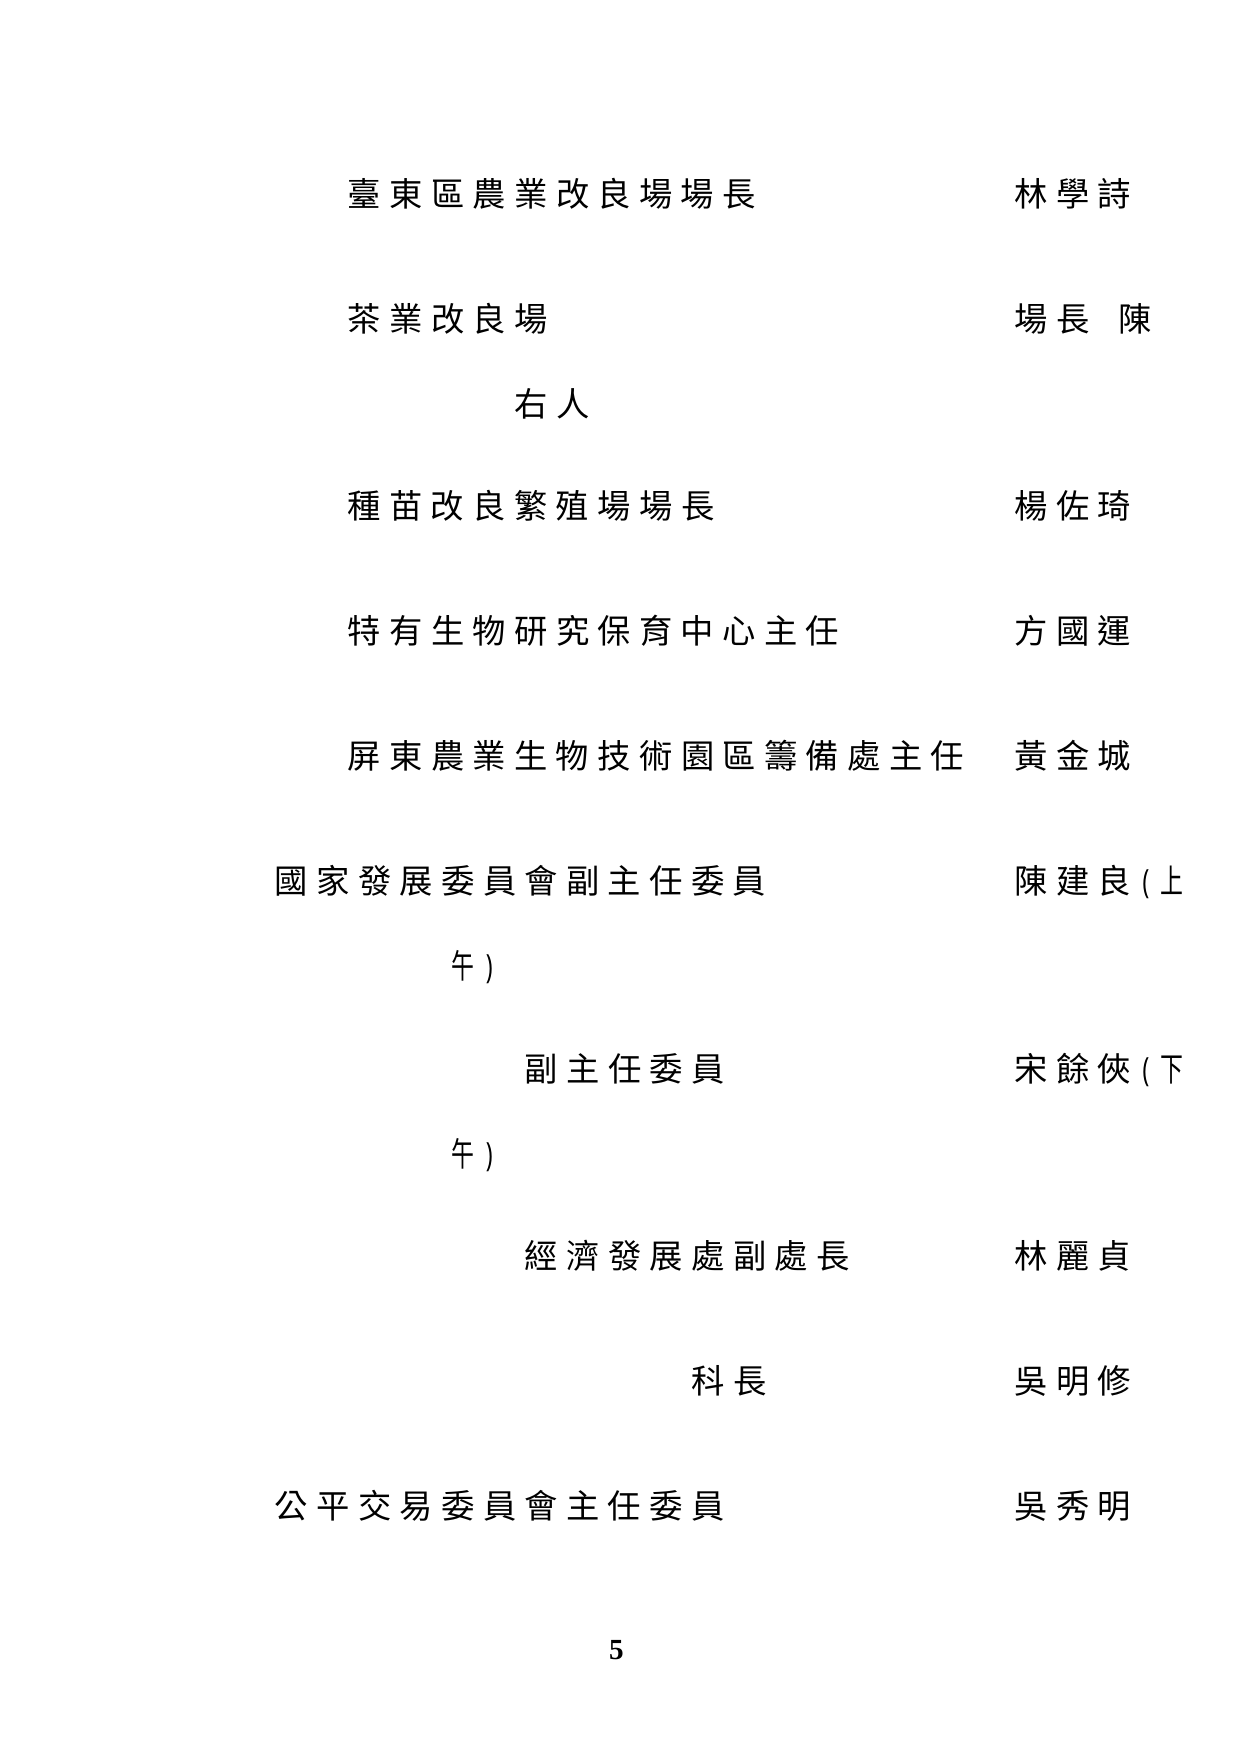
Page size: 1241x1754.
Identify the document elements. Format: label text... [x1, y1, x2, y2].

text 經濟發展處副處長 林麗貞 [439, 1173, 1177, 1298]
text 屏東農業生物技術園區籌備處主任 黃金城 [336, 673, 1177, 798]
text 茶業改良場 場長 陳右人 [336, 235, 1177, 423]
text 臺東區農業改良場場長 林學詩 [336, 110, 1177, 235]
text 種苗改良繁殖場場長 楊佐琦 [336, 423, 1177, 548]
text 特有生物研究保育中心主任 方國運 [336, 548, 1177, 673]
text 副主任委員 宋餘俠(下午) [439, 985, 1221, 1173]
text 科長 吳明修 [266, 1298, 1177, 1423]
text 公平交易委員會主任委員 吳秀明 [266, 1423, 1177, 1548]
text 國家發展委員會副主任委員 陳建良(上午) [266, 798, 1221, 985]
